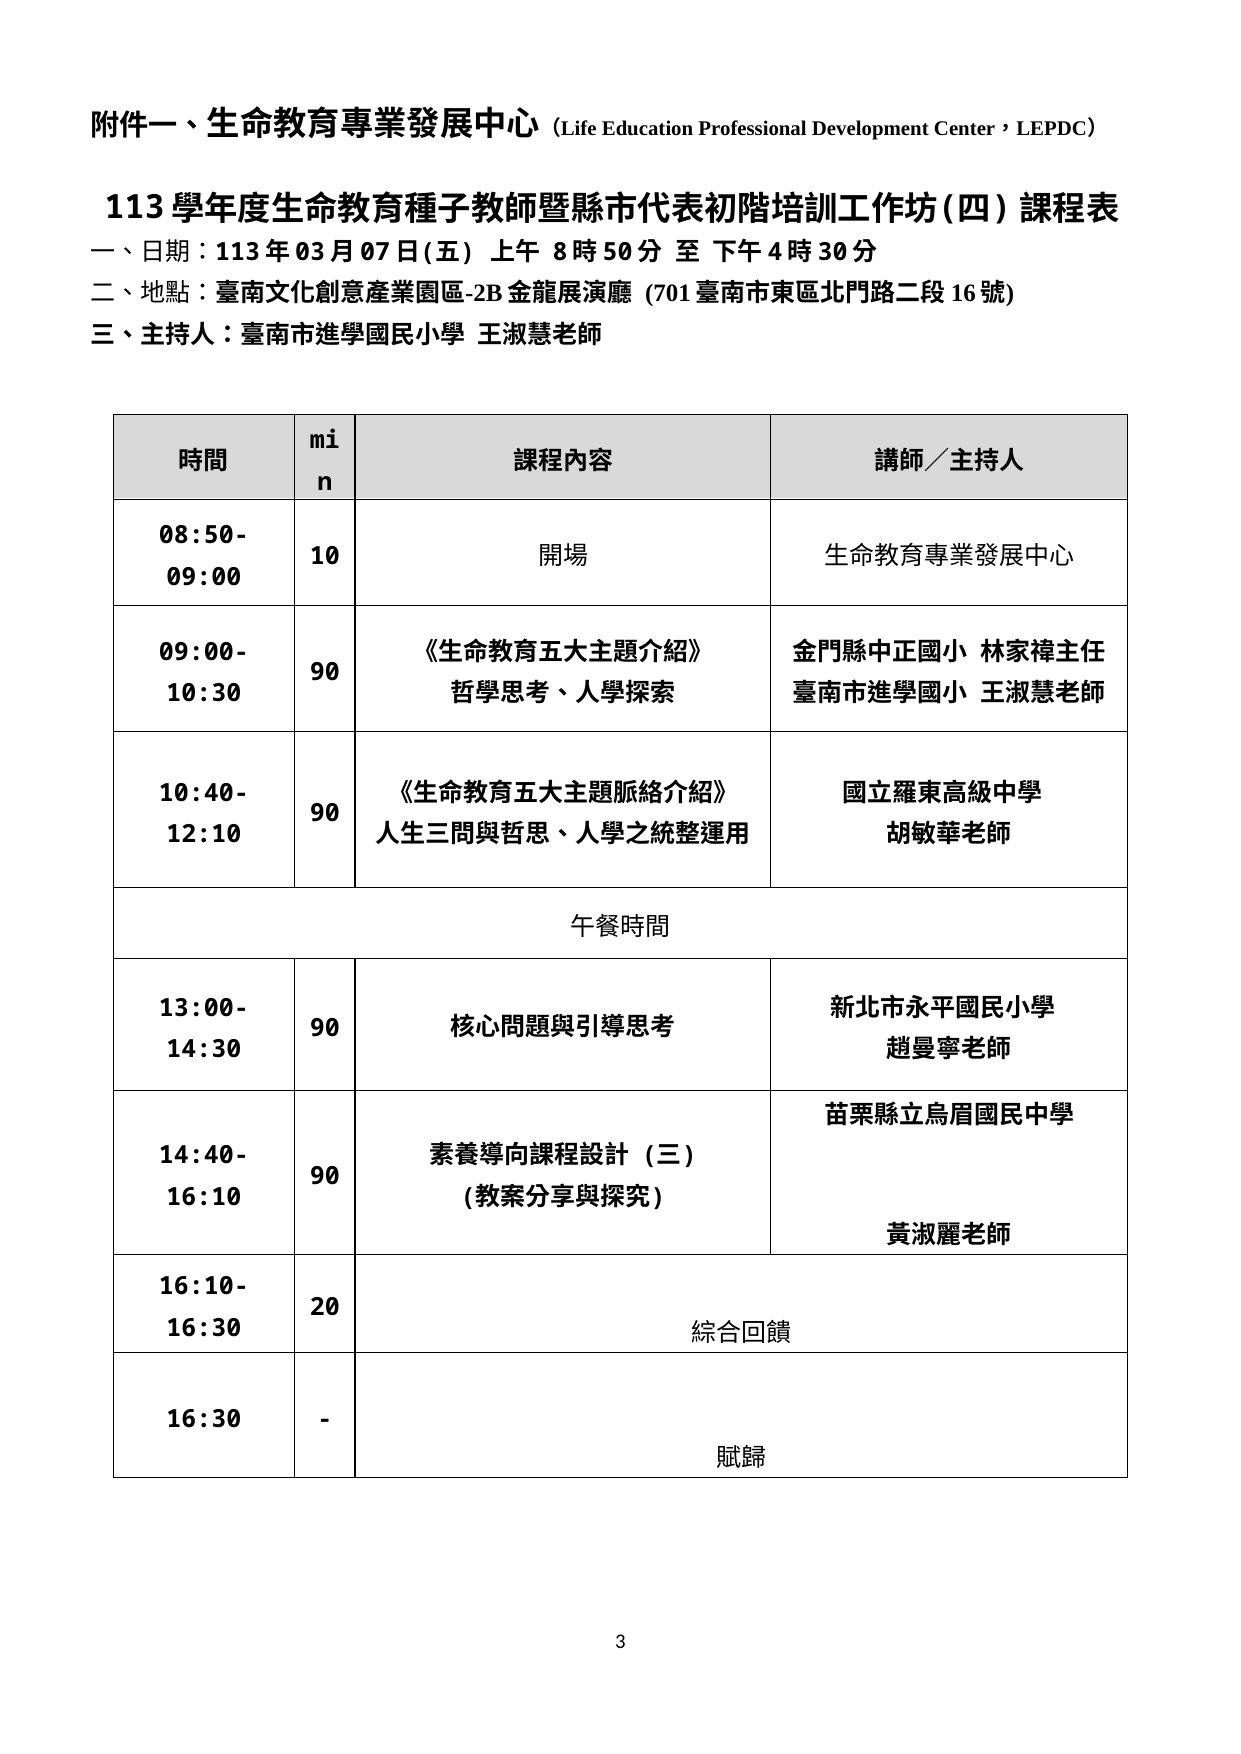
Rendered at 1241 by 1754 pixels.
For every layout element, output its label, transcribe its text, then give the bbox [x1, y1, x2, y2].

table_cell 10 [295, 500, 354, 605]
table_cell - [295, 1353, 354, 1477]
table_cell 90 [295, 1091, 354, 1253]
text 一、日期：113年03月07日(五) 上午 8時50分 至 下午4時30分 [90, 227, 1165, 268]
text 二、地點：臺南文化創意產業園區-2B金龍展演廳 (701臺南市東區北門路二段16號) [90, 268, 1165, 310]
table_cell 國立羅東高級中學 胡敏華老師 [771, 732, 1127, 887]
table_cell 綜合回饋 [356, 1255, 1127, 1352]
table_cell 開場 [356, 500, 770, 605]
table_cell 苗栗縣立烏眉國民中學 黃淑麗老師 [771, 1091, 1127, 1253]
table_cell 午餐時間 [114, 888, 1127, 958]
text 附件一、生命教育專業發展中心（Life Education Professional Development Center，LEPDC） [90, 102, 1165, 143]
table_cell 10:40-12:10 [114, 732, 294, 887]
table_cell 核心問題與引導思考 [356, 959, 770, 1089]
table_cell 90 [295, 732, 354, 887]
table_cell 生命教育專業發展中心 [771, 500, 1127, 605]
table_cell 14:40-16:10 [114, 1091, 294, 1253]
table_cell 09:00-10:30 [114, 606, 294, 731]
text 113學年度生命教育種子教師暨縣市代表初階培訓工作坊(四) 課程表 [75, 164, 1165, 227]
table_cell 20 [295, 1255, 354, 1352]
table_cell 新北市永平國民小學 趙曼寧老師 [771, 959, 1127, 1089]
table_cell 《生命教育五大主題介紹》 哲學思考、人學探索 [356, 606, 770, 731]
table_cell 08:50-09:00 [114, 500, 294, 605]
table_cell 16:30 [114, 1353, 294, 1477]
table_header min [295, 415, 354, 498]
table_header 講師／主持人 [771, 415, 1127, 498]
table_cell 素養導向課程設計 (三) (教案分享與探究) [356, 1091, 770, 1253]
table_cell 16:10-16:30 [114, 1255, 294, 1352]
table_cell 13:00-14:30 [114, 959, 294, 1089]
table_cell 90 [295, 959, 354, 1089]
table_header 課程內容 [356, 415, 770, 498]
table_cell 賦歸 [356, 1353, 1127, 1477]
table_cell 90 [295, 606, 354, 731]
text 三、主持人：臺南市進學國民小學 王淑慧老師 [90, 310, 1165, 352]
table_cell 《生命教育五大主題脈絡介紹》 人生三問與哲思、人學之統整運用 [356, 732, 770, 887]
table_cell 金門縣中正國小 林家禕主任 臺南市進學國小 王淑慧老師 [771, 606, 1127, 731]
table_header 時間 [114, 415, 294, 498]
